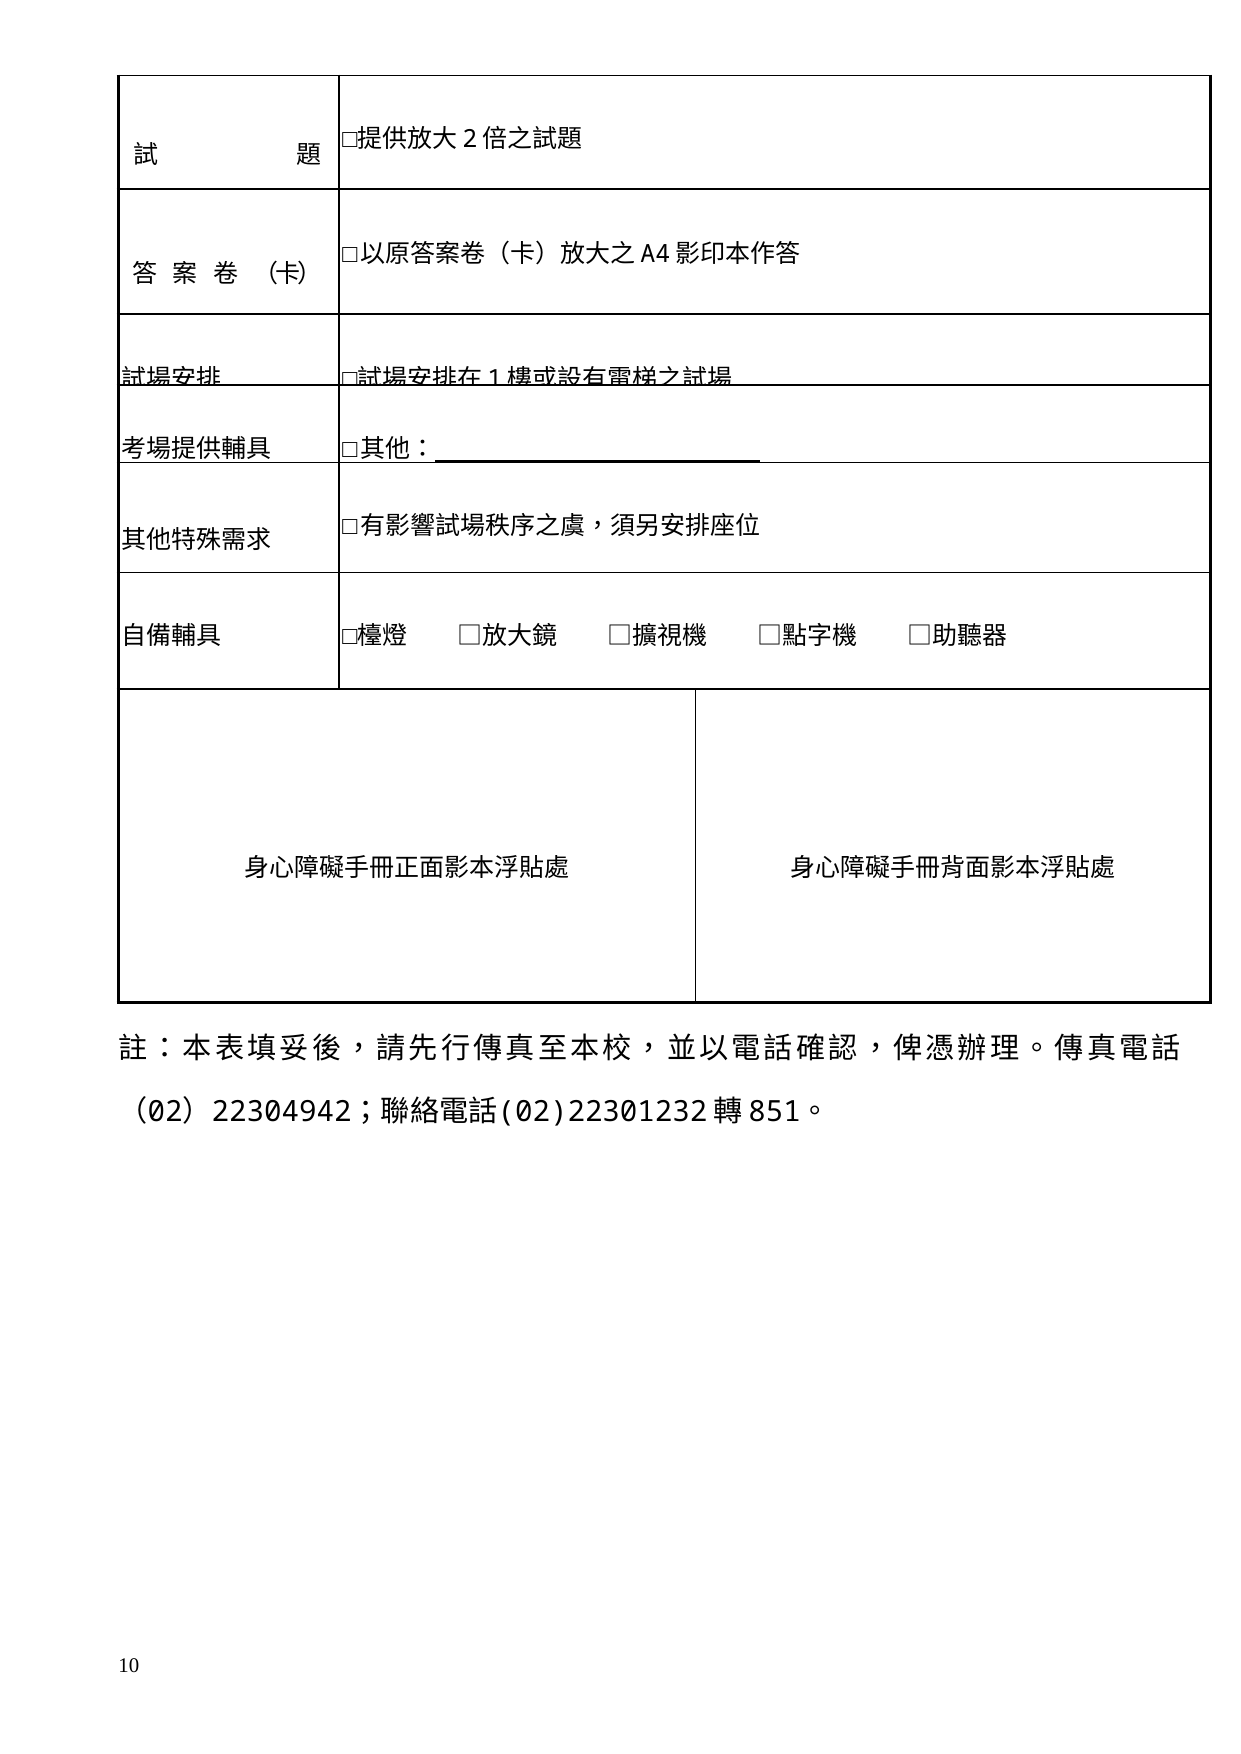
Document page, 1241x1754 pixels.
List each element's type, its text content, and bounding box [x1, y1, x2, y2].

table_cell □檯燈 □放大鏡 □擴視機 □點字機 □助聽器 □醫療器材 □盲用電腦 □其他： [340, 573, 1209, 688]
table_cell 身心障礙手冊正面影本浮貼處 [120, 690, 695, 1001]
table_cell 身心障礙手冊背面影本浮貼處 [696, 690, 1209, 1001]
text 註：本表填妥後，請先行傳真至本校，並以電話確認，俾憑辦理。傳真電話（02）22304942；聯絡電話(02)22301232轉851。 [118, 1004, 1181, 1129]
table_cell □試場安排在1樓或設有電梯之試場 [340, 315, 1209, 384]
table_cell □有影響試場秩序之虞，須另安排座位 □其他： [340, 463, 1209, 572]
table_cell 考場提供輔具 [120, 386, 338, 461]
table_cell 其他特殊需求 [120, 463, 338, 572]
table_cell □以原答案卷（卡）放大之A4影印本作答 □ 以A4空白紙代替答案卷（卡）作答 [340, 190, 1209, 313]
table_cell 自備輔具 （經檢查後使用） [120, 573, 338, 688]
table_cell □其他： [340, 386, 1209, 461]
table_cell □提供放大2倍之試題 □報讀試題 [340, 76, 1209, 188]
table_cell 試場安排 [120, 315, 338, 384]
table_cell 試 題 [120, 76, 338, 188]
table_cell 答 案 卷 （卡） [120, 190, 338, 313]
